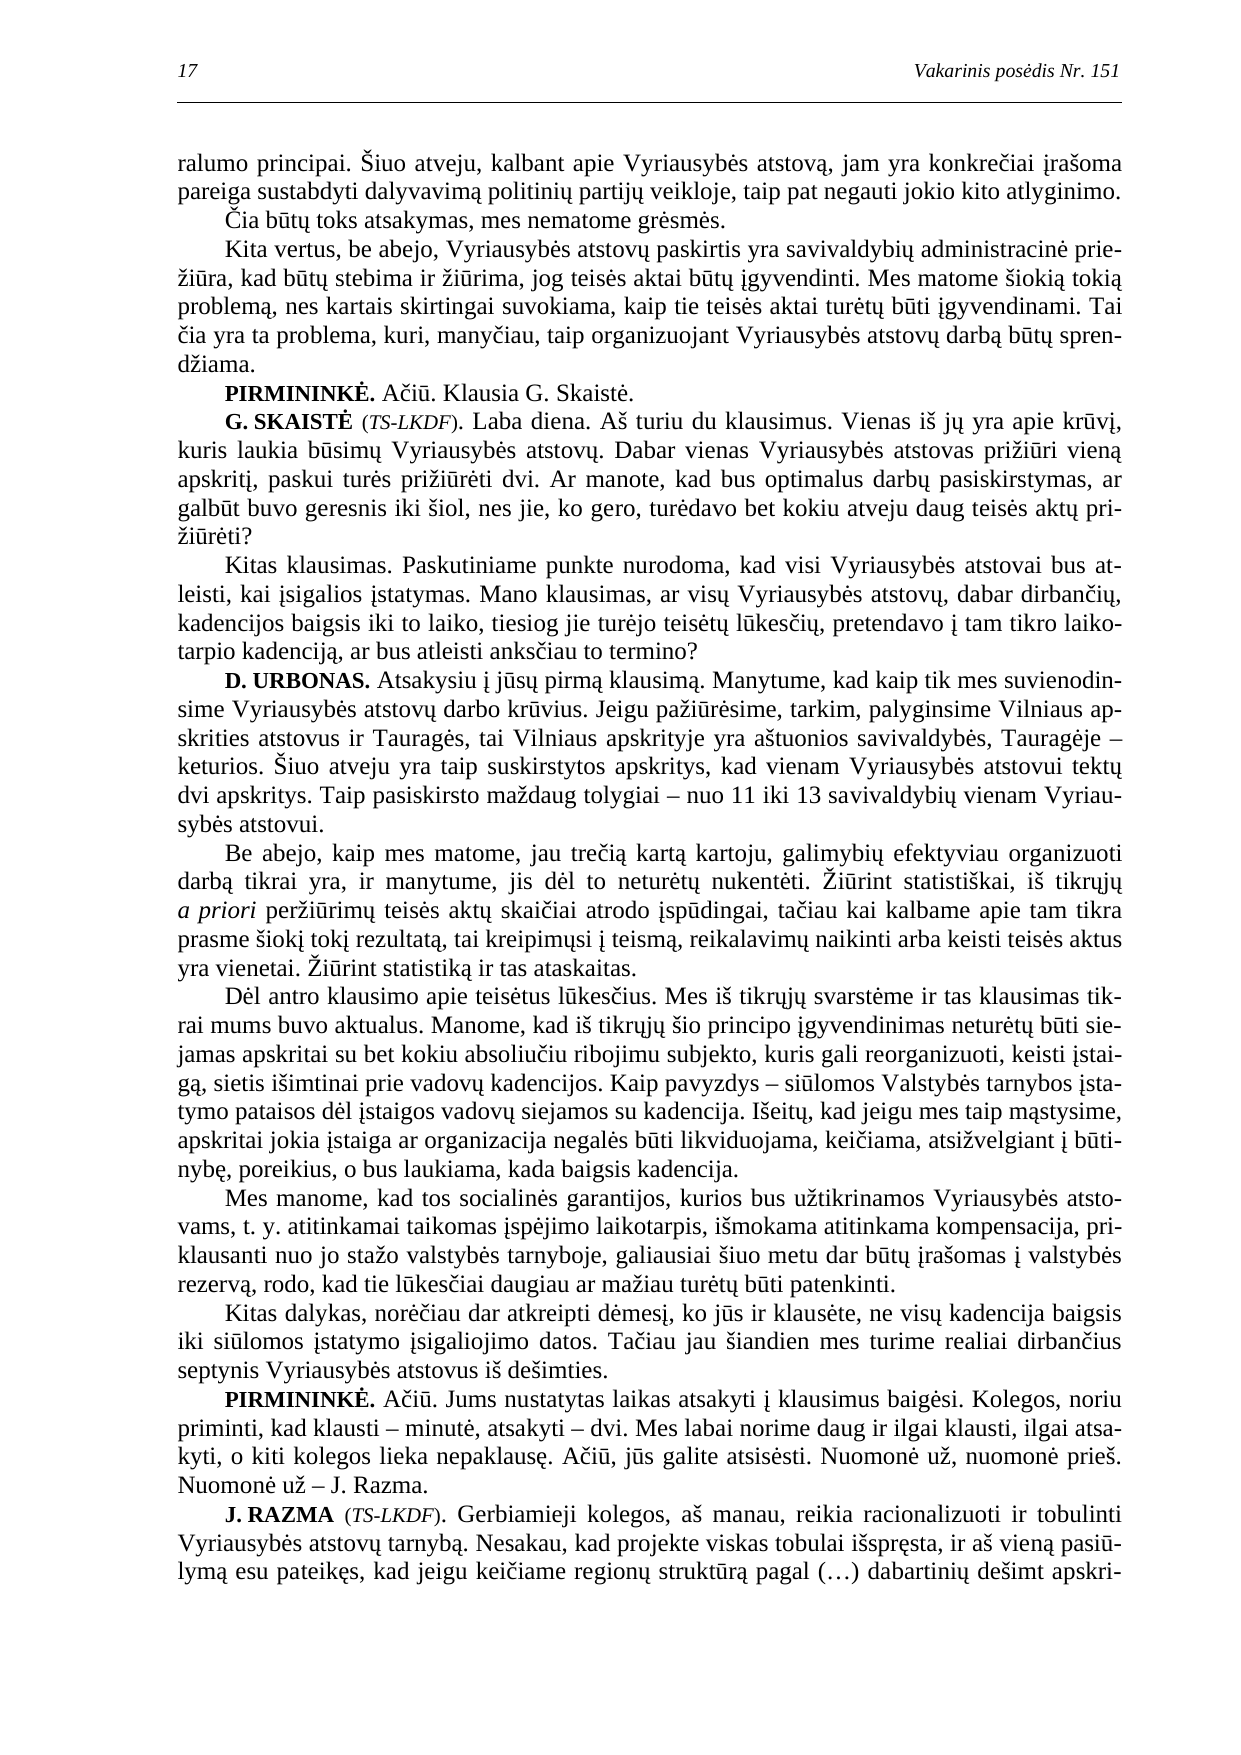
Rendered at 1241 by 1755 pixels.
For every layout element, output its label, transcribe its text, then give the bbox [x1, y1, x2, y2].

text ra­lu­mo prin­ci­pai. Šiuo at­ve­ju, kal­bant apie Vy­riau­sy­bės at­sto­vą, jam yra kon­kre­čiai įra­šo­ma pa­rei­ga su­stab­dy­ti da­ly­va­vi­mą po­li­ti­nių par­ti­jų veik­lo­je, taip pat ne­gau­ti jo­kio ki­to at­ly­gi­ni­mo. [177, 148, 1122, 205]
text PIRMININKĖ. Ačiū. Jums nu­sta­ty­tas lai­kas at­sa­ky­ti į klau­si­mus bai­gė­si. Ko­le­gos, no­riu pri­min­ti, kad klaus­ti – mi­nu­tė, at­sa­ky­ti – dvi. Mes la­bai no­ri­me daug ir il­gai klaus­ti, il­gai at­sa­ky­ti, o ki­ti ko­le­gos lie­ka ne­pa­klau­sę. Ačiū, jūs ga­li­te at­si­sės­ti. Nuo­mo­nė už, nuo­mo­nė prieš. Nuo­mo­nė už – J. Raz­ma. [177, 1384, 1122, 1499]
text Dėl an­tro klau­si­mo apie tei­sė­tus lū­kes­čius. Mes iš tik­rų­jų svars­tė­me ir tas klau­si­mas tik­rai mums bu­vo ak­tu­a­lus. Ma­no­me, kad iš tik­rų­jų šio prin­ci­po įgy­ven­di­ni­mas ne­tu­rė­tų bū­ti sie­ja­mas ap­skri­tai su bet ko­kiu ab­so­liu­čiu ri­bo­ji­mu sub­jek­to, ku­ris ga­li re­or­ga­ni­zuo­ti, keis­ti įstai­gą, sie­tis iš­im­ti­nai prie va­do­vų ka­den­ci­jos. Kaip pa­vyz­dys – siū­lo­mos Vals­ty­bės tar­ny­bos įsta­ty­mo pa­tai­sos dėl įstai­gos va­do­vų sie­ja­mos su ka­den­ci­ja. Iš­ei­tų, kad jei­gu mes taip mąs­ty­si­me, ap­skri­tai jo­kia įstai­ga ar or­ga­ni­za­ci­ja ne­ga­lės bū­ti lik­vi­duo­ja­ma, kei­čia­ma, at­si­žvel­giant į bū­ti­ny­bę, po­rei­kius, o bus lau­kia­ma, ka­da baig­sis ka­den­ci­ja. [177, 981, 1122, 1183]
text PIRMININKĖ. Ačiū. Klau­sia G. Skais­tė. [177, 378, 1122, 406]
text Čia bū­tų toks at­sa­ky­mas, mes ne­ma­to­me grės­mės. [177, 205, 1122, 234]
text D. URBONAS. At­sa­ky­siu į jū­sų pir­mą klau­si­mą. Ma­ny­tu­me, kad kaip tik mes su­vie­no­din­si­me Vy­riau­sy­bės at­sto­vų dar­bo krū­vius. Jei­gu pa­žiū­rė­si­me, tar­kim, pa­ly­gin­si­me Vil­niaus ap­skri­ties at­sto­vus ir Tau­ra­gės, tai Vil­niaus ap­skri­ty­je yra aš­tuo­nios sa­vi­val­dy­bės, Tau­ra­gė­je – ke­tu­rios. Šiuo at­ve­ju yra taip su­skirs­ty­tos ap­skri­tys, kad vie­nam Vy­riau­sy­bės at­sto­vui tek­tų dvi ap­skri­tys. Taip pa­si­skirs­to maž­daug to­ly­giai – nuo 11 iki 13 sa­vi­val­dy­bių vie­nam Vy­riau­sy­bės at­sto­vui. [177, 665, 1122, 838]
text Be abe­jo, kaip mes ma­to­me, jau tre­čią kar­tą kar­to­ju, ga­li­my­bių efek­ty­viau or­ga­ni­zuo­ti dar­bą tik­rai yra, ir ma­ny­tu­me, jis dėl to ne­tu­rė­tų nu­ken­tė­ti. Žiū­rint sta­tis­tiš­kai, iš tik­rų­jų a priori per­žiū­ri­mų tei­sės ak­tų skai­čiai at­ro­do įspū­din­gai, ta­čiau kai kal­ba­me apie tam tik­ra pras­me šio­kį to­kį re­zul­ta­tą, tai krei­pi­mų­si į teis­mą, rei­ka­la­vi­mų nai­kin­ti ar­ba keis­ti tei­sės ak­tus yra vie­ne­tai. Žiū­rint sta­tis­ti­ką ir tas ata­skai­tas. [177, 838, 1122, 981]
text Ki­tas da­ly­kas, no­rė­čiau dar at­kreip­ti dė­me­sį, ko jūs ir klau­sė­te, ne vi­sų ka­den­ci­ja baig­sis iki siū­lo­mos įsta­ty­mo įsi­ga­lio­ji­mo da­tos. Ta­čiau jau šian­dien mes tu­ri­me re­a­liai dir­ban­čius sep­ty­nis Vy­riau­sy­bės at­sto­vus iš de­šim­ties. [177, 1298, 1122, 1384]
text Ki­ta ver­tus, be abe­jo, Vy­riau­sy­bės at­sto­vų pa­skir­tis yra sa­vi­val­dy­bių ad­mi­nist­ra­ci­nė prie­žiū­ra, kad bū­tų ste­bi­ma ir žiū­ri­ma, jog tei­sės ak­tai bū­tų įgy­ven­din­ti. Mes ma­to­me šio­kią to­kią pro­ble­mą, nes kar­tais skir­tin­gai su­vo­kia­ma, kaip tie tei­sės ak­tai tu­rė­tų bū­ti įgy­ven­di­na­mi. Tai čia yra ta pro­ble­ma, ku­ri, ma­ny­čiau, taip or­ga­ni­zuo­jant Vy­riau­sy­bės at­sto­vų dar­bą bū­tų spren­džia­ma. [177, 234, 1122, 378]
text Mes ma­no­me, kad tos so­cia­li­nės ga­ran­ti­jos, ku­rios bus už­tik­ri­na­mos Vy­riau­sy­bės at­sto­vams, t. y. ati­tin­ka­mai tai­ko­mas įspė­ji­mo lai­ko­tar­pis, iš­mo­ka­ma ati­tin­ka­ma kom­pen­sa­ci­ja, pri­klau­san­ti nuo jo sta­žo vals­ty­bės tar­ny­bo­je, ga­liau­siai šiuo me­tu dar bū­tų įra­šo­mas į vals­ty­bės re­zer­vą, ro­do, kad tie lū­kes­čiai dau­giau ar ma­žiau tu­rė­tų bū­ti pa­ten­kin­ti. [177, 1183, 1122, 1298]
text J. RAZMA (TS-LKDF). Ger­bia­mie­ji ko­le­gos, aš ma­nau, rei­kia ra­cio­na­li­zuo­ti ir to­bu­lin­ti Vy­riau­sy­bės at­sto­vų tar­ny­bą. Ne­sa­kau, kad pro­jek­te vis­kas to­bu­lai iš­spręs­ta, ir aš vie­ną pa­siū­ly­mą esu pa­tei­kęs, kad jei­gu kei­čia­me re­gio­nų struk­tū­rą pa­gal (…) da­bar­ti­nių de­šimt ap­skri­ [177, 1499, 1122, 1585]
text Ki­tas klau­si­mas. Pas­ku­ti­nia­me punk­te nu­ro­do­ma, kad vi­si Vy­riau­sy­bės at­sto­vai bus at­leis­ti, kai įsi­ga­lios įsta­ty­mas. Ma­no klau­si­mas, ar vi­sų Vy­riau­sy­bės at­sto­vų, da­bar dir­ban­čių, ka­den­ci­jos baig­sis iki to lai­ko, tie­siog jie tu­rė­jo tei­sė­tų lū­kes­čių, pre­ten­da­vo į tam tik­ro lai­ko­tar­pio ka­den­ci­ją, ar bus at­leis­ti anks­čiau to ter­mi­no? [177, 550, 1122, 665]
text G. SKAISTĖ (TS-LKDF). La­ba die­na. Aš tu­riu du klau­si­mus. Vie­nas iš jų yra apie krū­vį, ku­ris lau­kia bū­si­mų Vy­riau­sy­bės at­sto­vų. Da­bar vie­nas Vy­riau­sy­bės at­sto­vas pri­žiū­ri vie­ną ap­skri­tį, pas­kui tu­rės pri­žiū­rė­ti dvi. Ar ma­no­te, kad bus op­ti­ma­lus dar­bų pa­si­skirs­ty­mas, ar gal­būt bu­vo ge­res­nis iki šiol, nes jie, ko ge­ro, tu­rė­da­vo bet ko­kiu at­ve­ju daug tei­sės ak­tų pri­žiū­rė­ti? [177, 406, 1122, 550]
